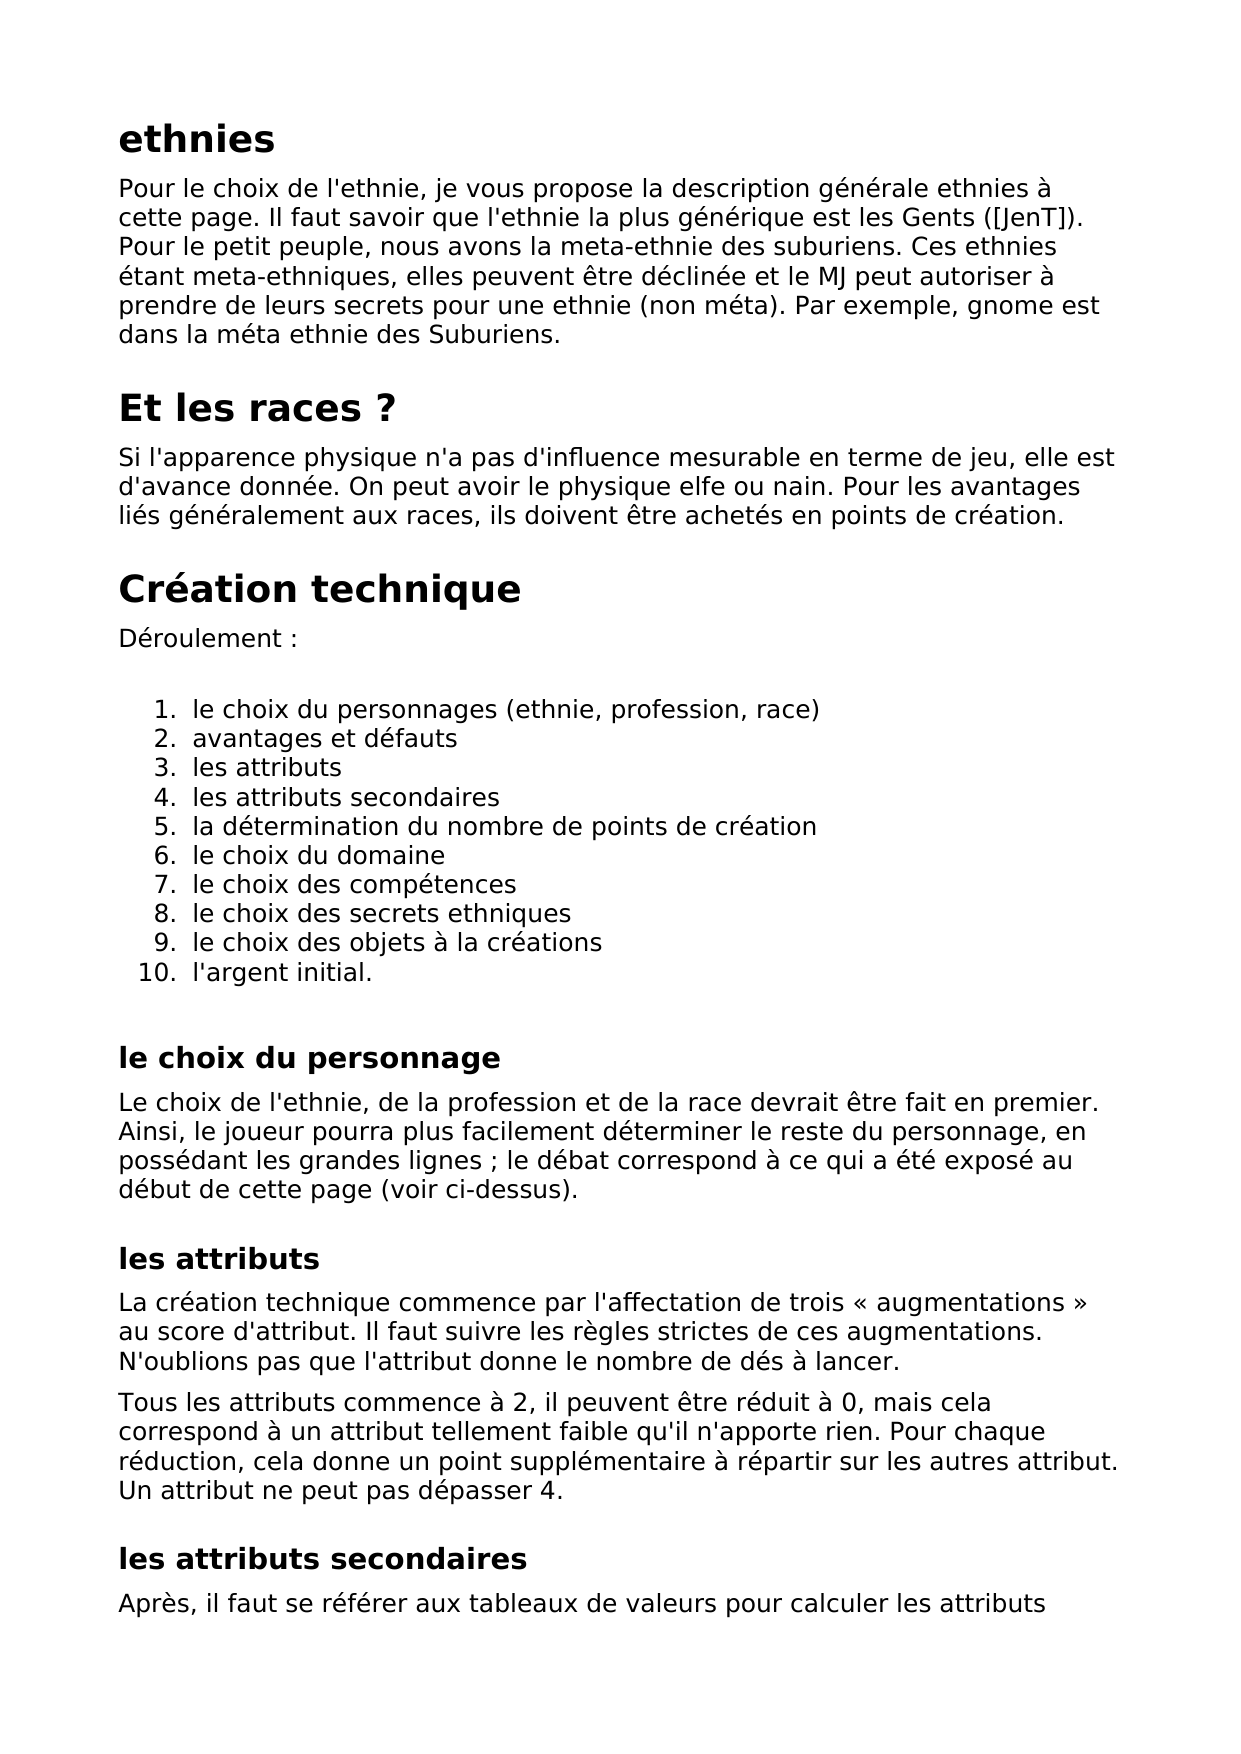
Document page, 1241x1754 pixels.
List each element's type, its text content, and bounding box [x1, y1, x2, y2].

text Le choix de l'ethnie, de la profession et de la race devrait être fait en premier. Ainsi, le joueur pourra plus facilement déterminer le reste du personnage, en possédant les grandes lignes ; le débat correspond à ce qui a été exposé au début de cette page (voir ci-dessus). [118, 1088, 1122, 1204]
text Après, il faut se référer aux tableaux de valeurs pour calculer les attributs [118, 1589, 1122, 1618]
list le choix du domaine [177, 841, 1122, 870]
list la détermination du nombre de points de création [177, 812, 1122, 841]
text Pour le choix de l'ethnie, je vous propose la description générale ethnies à cette page. Il faut savoir que l'ethnie la plus générique est les Gents ([JenT]). Pour le petit peuple, nous avons la meta-ethnie des suburiens. Ces ethnies étant meta-ethniques, elles peuvent être déclinée et le MJ peut autoriser à prendre de leurs secrets pour une ethnie (non méta). Par exemple, gnome est dans la méta ethnie des Suburiens. [118, 174, 1122, 349]
subtitle le choix du personnage [118, 1041, 1122, 1075]
list le choix des secrets ethniques [177, 899, 1122, 928]
text La création technique commence par l'affectation de trois « augmentations » au score d'attribut. Il faut suivre les règles strictes de ces augmentations. N'oublions pas que l'attribut donne le nombre de dés à lancer. [118, 1288, 1122, 1376]
list les attributs [177, 753, 1122, 783]
subtitle les attributs [118, 1242, 1122, 1276]
list avantages et défauts [177, 724, 1122, 753]
list les attributs secondaires [177, 783, 1122, 812]
subtitle Création technique [118, 568, 1122, 612]
list le choix du personnages (ethnie, profession, race) [177, 695, 1122, 724]
list le choix des compétences [177, 870, 1122, 899]
subtitle les attributs secondaires [118, 1543, 1122, 1577]
subtitle ethnies [118, 118, 1122, 162]
text Déroulement : [118, 624, 1122, 653]
subtitle Et les races ? [118, 387, 1122, 430]
list l'argent initial. [177, 958, 1122, 987]
text Tous les attributs commence à 2, il peuvent être réduit à 0, mais cela correspond à un attribut tellement faible qu'il n'apporte rien. Pour chaque réduction, cela donne un point supplémentaire à répartir sur les autres attribut. Un attribut ne peut pas dépasser 4. [118, 1388, 1122, 1505]
text Si l'apparence physique n'a pas d'influence mesurable en terme de jeu, elle est d'avance donnée. On peut avoir le physique elfe ou nain. Pour les avantages liés généralement aux races, ils doivent être achetés en points de création. [118, 443, 1122, 530]
list le choix des objets à la créations [177, 928, 1122, 958]
